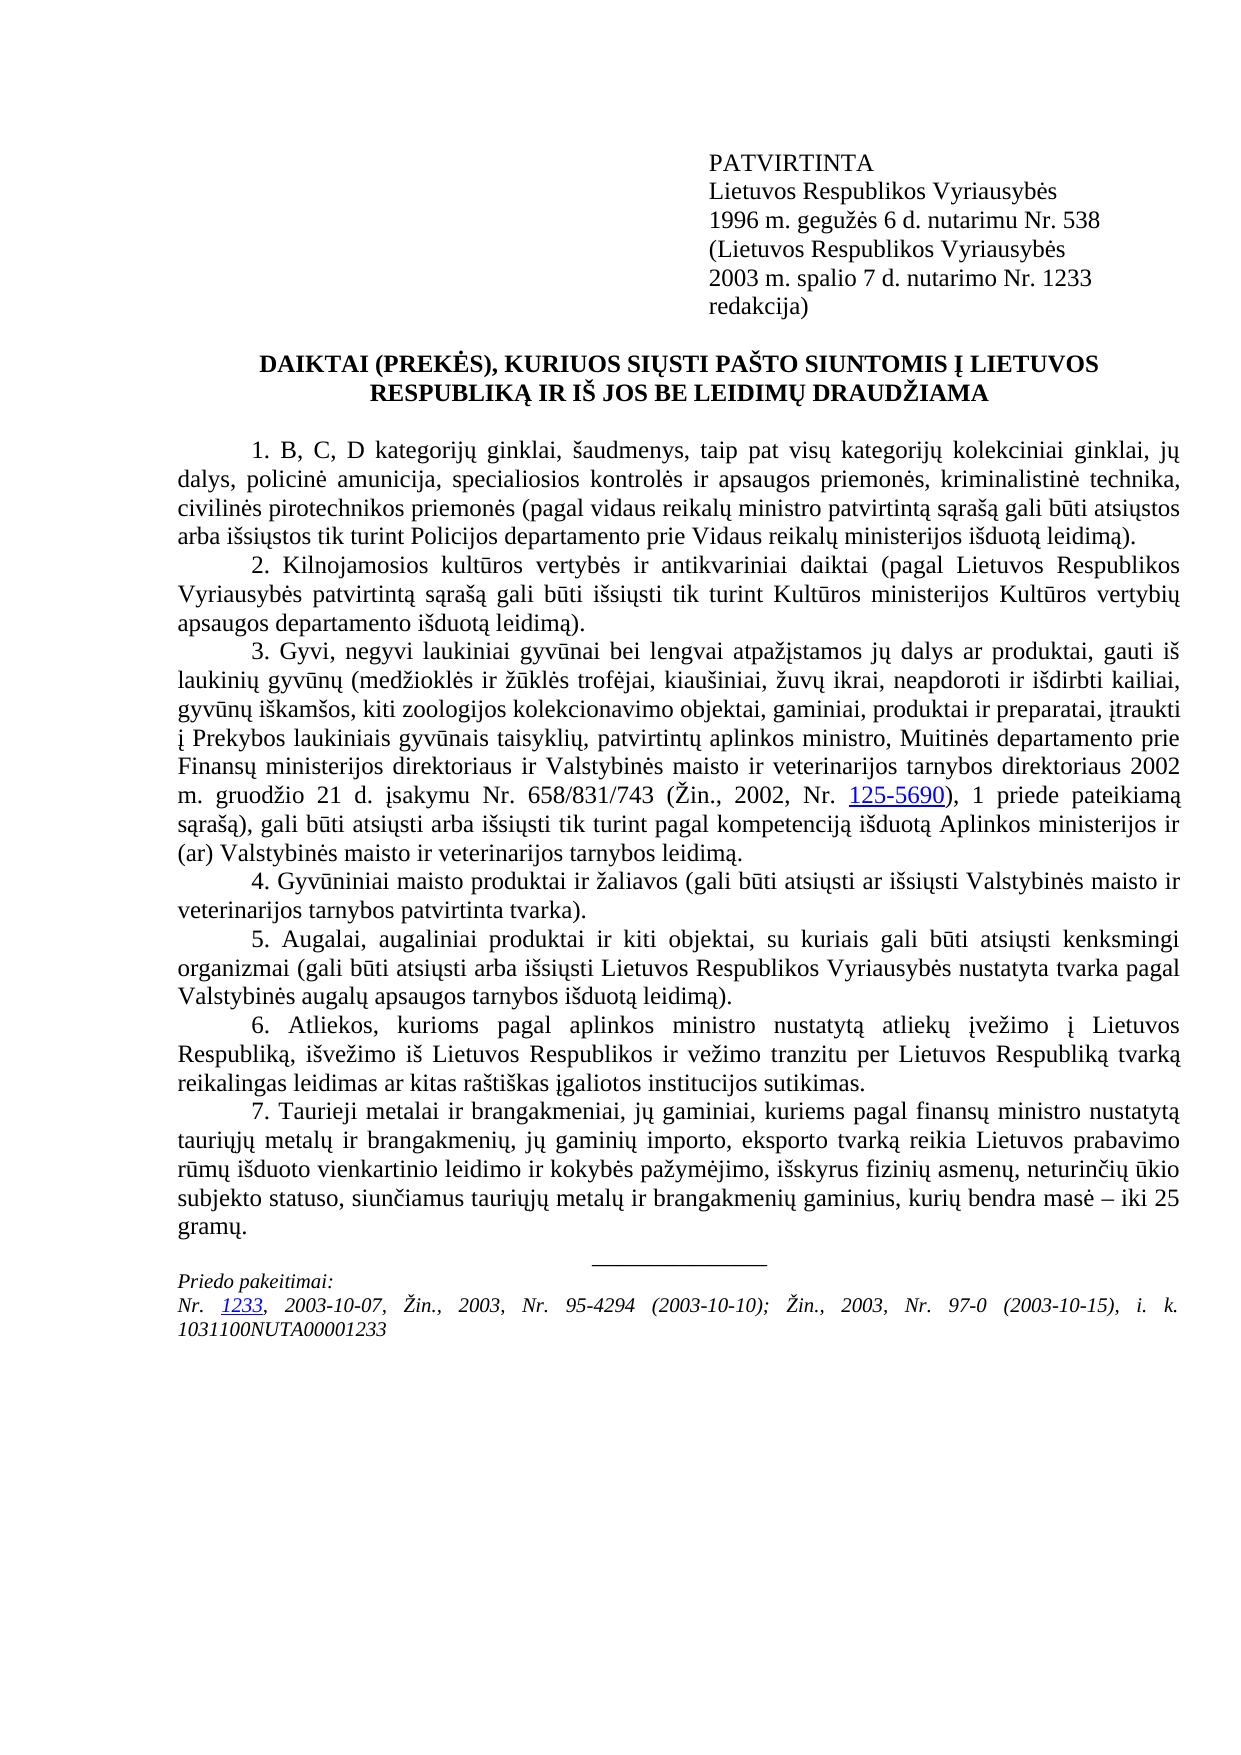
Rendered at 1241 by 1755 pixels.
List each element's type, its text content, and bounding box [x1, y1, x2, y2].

text Priedo pakeitimai: [177, 1269, 1181, 1293]
text DAIKTAI (PREKĖS), KURIUOS SIŲSTI PAŠTO SIUNTOMIS Į LIETUVOS [177, 349, 1181, 378]
text 7. Taurieji metalai ir brangakmeniai, jų gaminiai, kuriems pagal finansų ministro nustatytą tauriųjų metalų ir brangakmenių, jų gaminių importo, eksporto tvarką reikia Lietuvos prabavimo rūmų išduoto vienkartinio leidimo ir kokybės pažymėjimo, išskyrus fizinių asmenų, neturinčių ūkio subjekto statuso, siunčiamus tauriųjų metalų ir brangakmenių gaminius, kurių bendra masė – iki 25 gramų. [177, 1096, 1181, 1240]
text 3. Gyvi, negyvi laukiniai gyvūnai bei lengvai atpažįstamos jų dalys ar produktai, gauti iš laukinių gyvūnų (medžioklės ir žūklės trofėjai, kiaušiniai, žuvų ikrai, neapdoroti ir išdirbti kailiai, gyvūnų iškamšos, kiti zoologijos kolekcionavimo objektai, gaminiai, produktai ir preparatai, įtraukti į Prekybos laukiniais gyvūnais taisyklių, patvirtintų aplinkos ministro, Muitinės departamento prie Finansų ministerijos direktoriaus ir Valstybinės maisto ir veterinarijos tarnybos direktoriaus 2002 m. gruodžio 21 d. įsakymu Nr. 658/831/743 (Žin., 2002, Nr. 125-5690), 1 priede pateikiamą sąrašą), gali būti atsiųsti arba išsiųsti tik turint pagal kompetenciją išduotą Aplinkos ministerijos ir (ar) Valstybinės maisto ir veterinarijos tarnybos leidimą. [177, 636, 1181, 866]
text Nr. 1233, 2003-10-07, Žin., 2003, Nr. 95-4294 (2003-10-10); Žin., 2003, Nr. 97-0 (2003-10-15), i. k. 1031100NUTA00001233 [177, 1293, 1181, 1341]
text 5. Augalai, augaliniai produktai ir kiti objektai, su kuriais gali būti atsiųsti kenksmingi organizmai (gali būti atsiųsti arba išsiųsti Lietuvos Respublikos Vyriausybės nustatyta tvarka pagal Valstybinės augalų apsaugos tarnybos išduotą leidimą). [177, 924, 1181, 1010]
text PATVIRTINTA [177, 148, 1181, 176]
text 1. B, C, D kategorijų ginklai, šaudmenys, taip pat visų kategorijų kolekciniai ginklai, jų dalys, policinė amunicija, specialiosios kontrolės ir apsaugos priemonės, kriminalistinė technika, civilinės pirotechnikos priemonės (pagal vidaus reikalų ministro patvirtintą sąrašą gali būti atsiųstos arba išsiųstos tik turint Policijos departamento prie Vidaus reikalų ministerijos išduotą leidimą). [177, 435, 1181, 550]
text Lietuvos Respublikos Vyriausybės [177, 176, 1181, 205]
text ______________ [177, 1240, 1181, 1269]
text 2003 m. spalio 7 d. nutarimo Nr. 1233 [177, 263, 1181, 291]
text 6. Atliekos, kurioms pagal aplinkos ministro nustatytą atliekų įvežimo į Lietuvos Respubliką, išvežimo iš Lietuvos Respublikos ir vežimo tranzitu per Lietuvos Respubliką tvarką reikalingas leidimas ar kitas raštiškas įgaliotos institucijos sutikimas. [177, 1010, 1181, 1096]
text redakcija) [177, 291, 1181, 320]
text 4. Gyvūniniai maisto produktai ir žaliavos (gali būti atsiųsti ar išsiųsti Valstybinės maisto ir veterinarijos tarnybos patvirtinta tvarka). [177, 866, 1181, 924]
text (Lietuvos Respublikos Vyriausybės [177, 234, 1181, 263]
text RESPUBLIKĄ IR IŠ JOS BE LEIDIMŲ DRAUDŽIAMA [177, 378, 1181, 406]
text 2. Kilnojamosios kultūros vertybės ir antikvariniai daiktai (pagal Lietuvos Respublikos Vyriausybės patvirtintą sąrašą gali būti išsiųsti tik turint Kultūros ministerijos Kultūros vertybių apsaugos departamento išduotą leidimą). [177, 550, 1181, 636]
text 1996 m. gegužės 6 d. nutarimu Nr. 538 [177, 205, 1181, 234]
